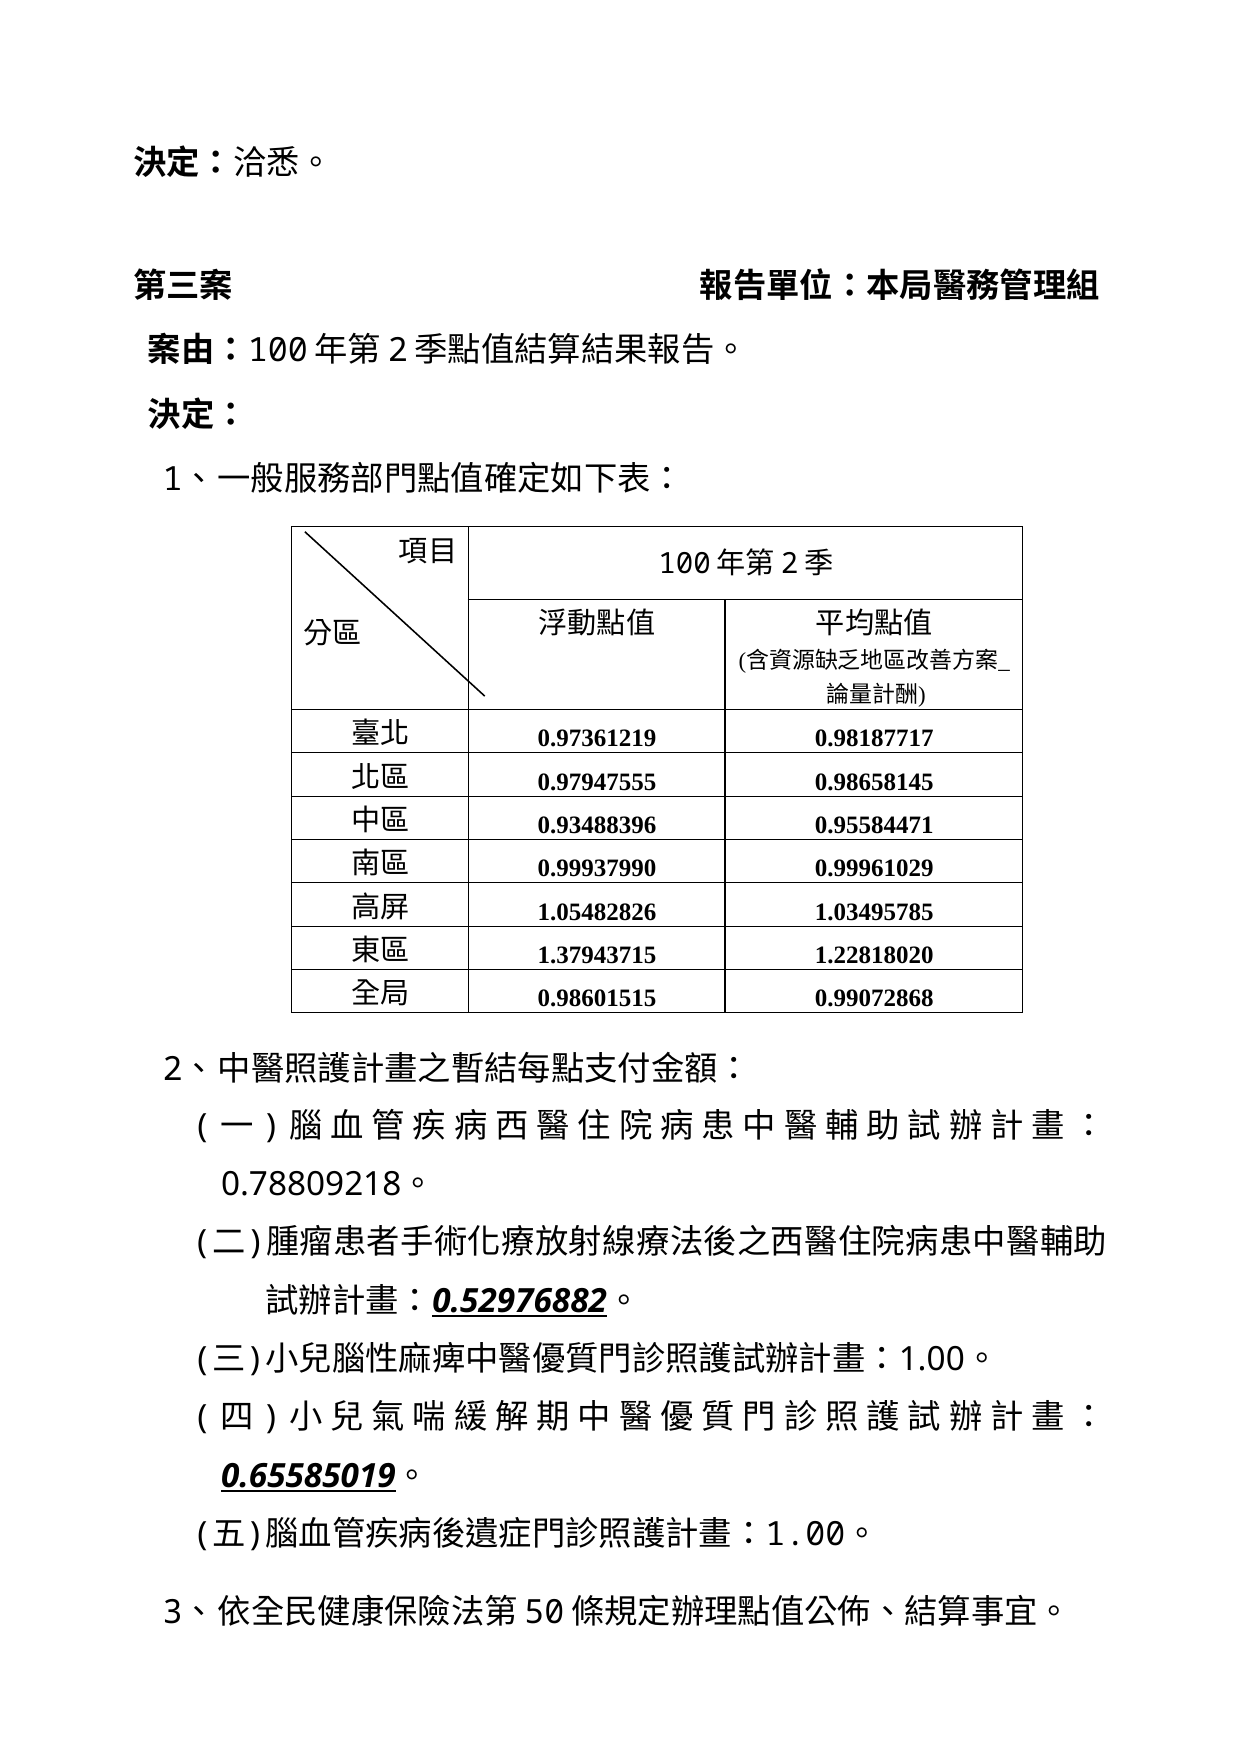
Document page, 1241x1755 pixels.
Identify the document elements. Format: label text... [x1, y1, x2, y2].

table_cell 1.22818020 [726, 927, 1022, 969]
table_cell 0.99961029 [726, 840, 1022, 882]
table_cell 0.98187717 [726, 710, 1022, 752]
table_cell 全局 [292, 970, 468, 1012]
text 案由：100年第2季點值結算結果報告。 [148, 320, 1107, 372]
table_cell 0.93488396 [469, 797, 724, 839]
list 依全民健康保險法第50條規定辦理點值公佈、結算事宜。 [162, 1582, 1107, 1634]
table_cell 1.03495785 [726, 883, 1022, 926]
table_cell 0.97361219 [469, 710, 724, 752]
table_cell 0.99937990 [469, 840, 724, 882]
table_cell 平均點值 (含資源缺乏地區改善方案_論量計酬) [726, 600, 1022, 709]
list 中醫照護計畫之暫結每點支付金額： [162, 1038, 1107, 1090]
text 第三案 報告單位：本局醫務管理組 [133, 255, 1107, 307]
list 一般服務部門點值確定如下表： [162, 449, 1107, 501]
table_cell 東區 [292, 927, 468, 969]
table_cell 0.99072868 [726, 970, 1022, 1012]
text (二)腫瘤患者手術化療放射線療法後之西醫住院病患中醫輔助試辦計畫：0.52976882。 [192, 1207, 1107, 1324]
text 決定： [148, 384, 1107, 437]
table_cell 南區 [292, 840, 468, 882]
table_header 100年第2季 [469, 527, 1022, 599]
table_cell 中區 [292, 797, 468, 839]
text (四)小兒氣喘緩解期中醫優質門診照護試辦計畫：0.65585019。 [192, 1382, 1107, 1499]
table_cell 0.97947555 [469, 753, 724, 796]
table_cell 0.95584471 [726, 797, 1022, 839]
table_header 項目 分區 [292, 527, 468, 709]
table_cell 1.05482826 [469, 883, 724, 926]
text (五)腦血管疾病後遺症門診照護計畫：1.00。 [192, 1499, 1107, 1557]
text (一)腦血管疾病西醫住院病患中醫輔助試辦計畫：0.78809218。 [192, 1090, 1107, 1207]
text (三)小兒腦性麻痺中醫優質門診照護試辦計畫：1.00。 [192, 1324, 1107, 1382]
table_cell 0.98658145 [726, 753, 1022, 796]
table_cell 1.37943715 [469, 927, 724, 969]
text 決定：洽悉。 [133, 133, 1107, 185]
table_cell 高屏 [292, 883, 468, 926]
table_cell 浮動點值 [469, 600, 724, 709]
table_cell 臺北 [292, 710, 468, 752]
table_cell 0.98601515 [469, 970, 724, 1012]
table_cell 北區 [292, 753, 468, 796]
